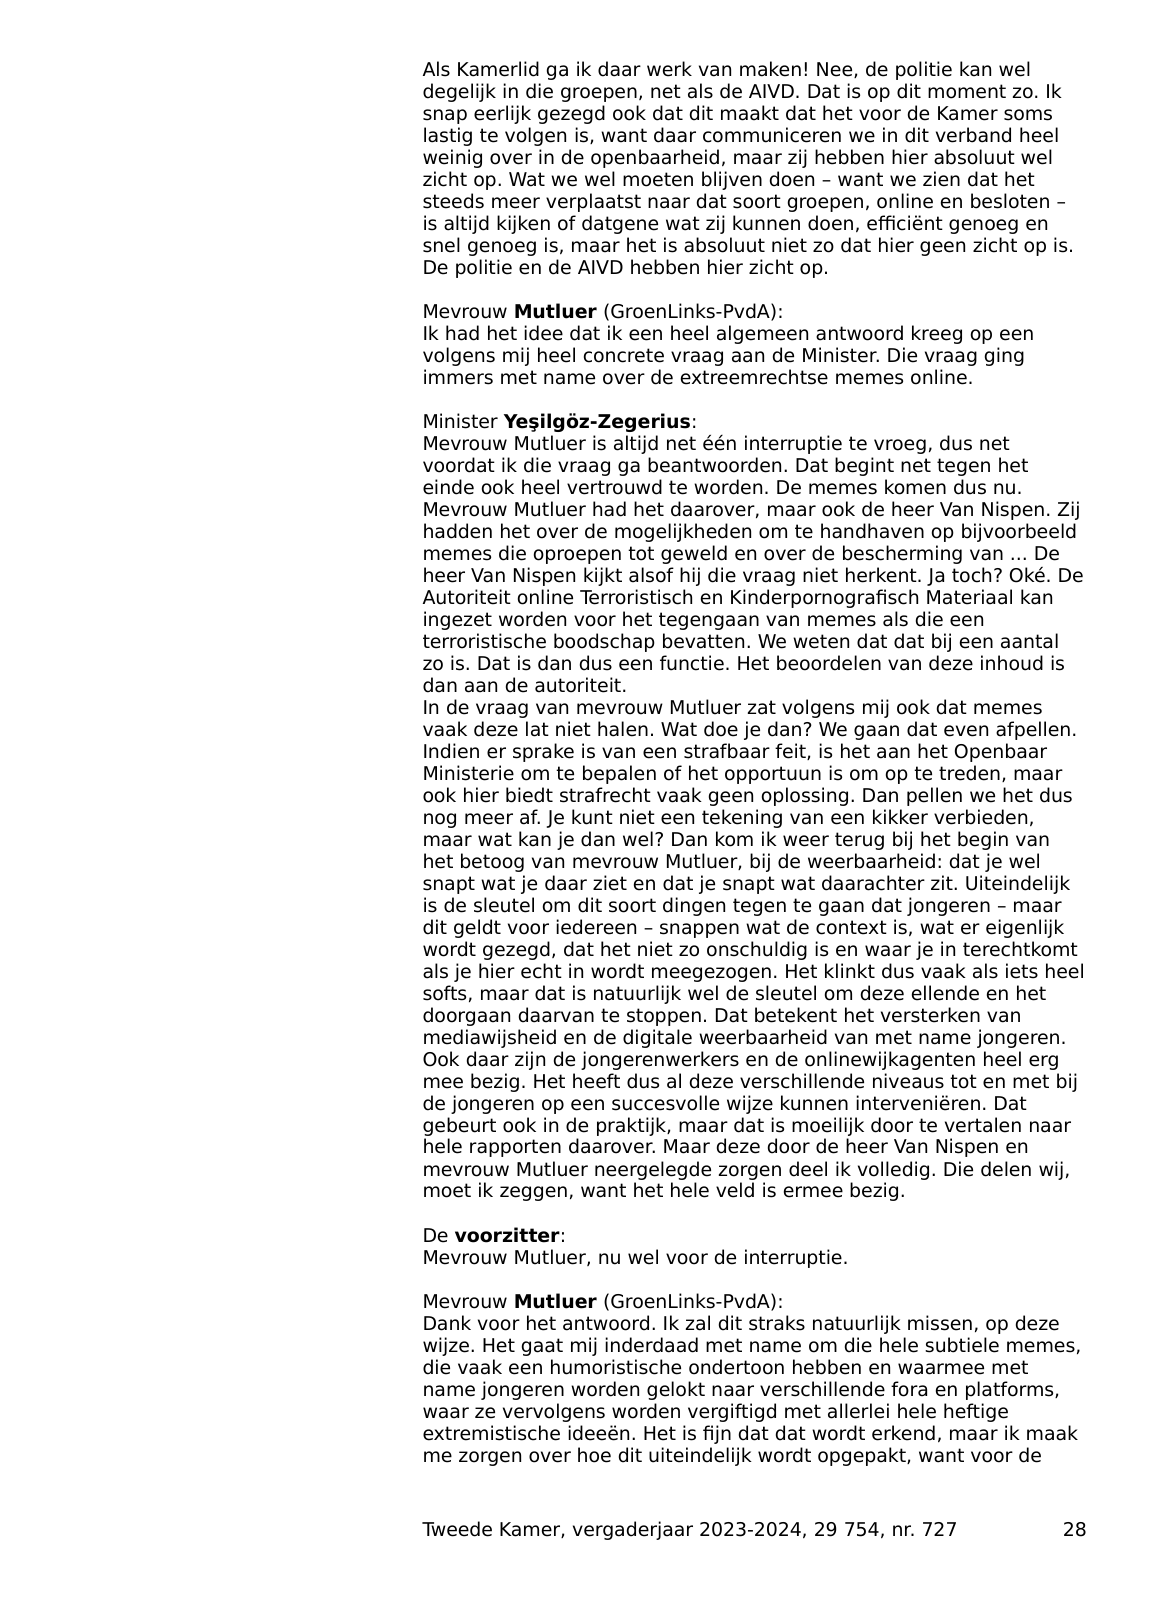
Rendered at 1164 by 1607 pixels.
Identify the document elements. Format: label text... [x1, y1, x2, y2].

text Mevrouw Mutluer (GroenLinks-PvdA): [422, 1291, 1087, 1313]
text Mevrouw Mutluer, nu wel voor de interruptie. [422, 1247, 1087, 1268]
text In de vraag van mevrouw Mutluer zat volgens mij ook dat memes vaak deze lat niet halen. Wat doe je dan? We gaan dat even afpellen. Indien er sprake is van een strafbaar feit, is het aan het Openbaar Ministerie om te bepalen of het opportuun is om op te treden, maar ook hier biedt strafrecht vaak geen oplossing. Dan pellen we het dus nog meer af. Je kunt niet een tekening van een kikker verbieden, maar wat kan je dan wel? Dan kom ik weer terug bij het begin van het betoog van mevrouw Mutluer, bij de weerbaarheid: dat je wel snapt wat je daar ziet en dat je snapt wat daarachter zit. Uiteindelijk is de sleutel om dit soort dingen tegen te gaan dat jongeren – maar dit geldt voor iedereen – snappen wat de context is, wat er eigenlijk wordt gezegd, dat het niet zo onschuldig is en waar je in terechtkomt als je hier echt in wordt meegezogen. Het klinkt dus vaak als iets heel softs, maar dat is natuurlijk wel de sleutel om deze ellende en het doorgaan daarvan te stoppen. Dat betekent het versterken van mediawijsheid en de digitale weerbaarheid van met name jongeren. Ook daar zijn de jongerenwerkers en de onlinewijkagenten heel erg mee bezig. Het heeft dus al deze verschillende niveaus tot en met bij de jongeren op een succesvolle wijze kunnen interveniëren. Dat gebeurt ook in de praktijk, maar dat is moeilijk door te vertalen naar hele rapporten daarover. Maar deze door de heer Van Nispen en mevrouw Mutluer neergelegde zorgen deel ik volledig. Die delen wij, moet ik zeggen, want het hele veld is ermee bezig. [422, 697, 1087, 1202]
text Dank voor het antwoord. Ik zal dit straks natuurlijk missen, op deze wijze. Het gaat mij inderdaad met name om die hele subtiele memes, die vaak een humoristische ondertoon hebben en waarmee met name jongeren worden gelokt naar verschillende fora en platforms, waar ze vervolgens worden vergiftigd met allerlei hele heftige extremistische ideeën. Het is fijn dat dat wordt erkend, maar ik maak me zorgen over hoe dit uiteindelijk wordt opgepakt, want voor de [422, 1313, 1087, 1467]
text Minister Yeşilgöz-Zegerius: [422, 411, 1087, 433]
text Ik had het idee dat ik een heel algemeen antwoord kreeg op een volgens mij heel concrete vraag aan de Minister. Die vraag ging immers met name over de extreemrechtse memes online. [422, 323, 1087, 389]
text Als Kamerlid ga ik daar werk van maken! Nee, de politie kan wel degelijk in die groepen, net als de AIVD. Dat is op dit moment zo. Ik snap eerlijk gezegd ook dat dit maakt dat het voor de Kamer soms lastig te volgen is, want daar communiceren we in dit verband heel weinig over in de openbaarheid, maar zij hebben hier absoluut wel zicht op. Wat we wel moeten blijven doen – want we zien dat het steeds meer verplaatst naar dat soort groepen, online en besloten – is altijd kijken of datgene wat zij kunnen doen, efficiënt genoeg en snel genoeg is, maar het is absoluut niet zo dat hier geen zicht op is. De politie en de AIVD hebben hier zicht op. [422, 59, 1087, 279]
text Mevrouw Mutluer (GroenLinks-PvdA): [422, 301, 1087, 323]
text De voorzitter: [422, 1224, 1087, 1247]
text Mevrouw Mutluer is altijd net één interruptie te vroeg, dus net voordat ik die vraag ga beantwoorden. Dat begint net tegen het einde ook heel vertrouwd te worden. De memes komen dus nu. Mevrouw Mutluer had het daarover, maar ook de heer Van Nispen. Zij hadden het over de mogelijkheden om te handhaven op bijvoorbeeld memes die oproepen tot geweld en over de bescherming van ... De heer Van Nispen kijkt alsof hij die vraag niet herkent. Ja toch? Oké. De Autoriteit online Terroristisch en Kinderpornografisch Materiaal kan ingezet worden voor het tegengaan van memes als die een terroristische boodschap bevatten. We weten dat dat bij een aantal zo is. Dat is dan dus een functie. Het beoordelen van deze inhoud is dan aan de autoriteit. [422, 433, 1087, 697]
